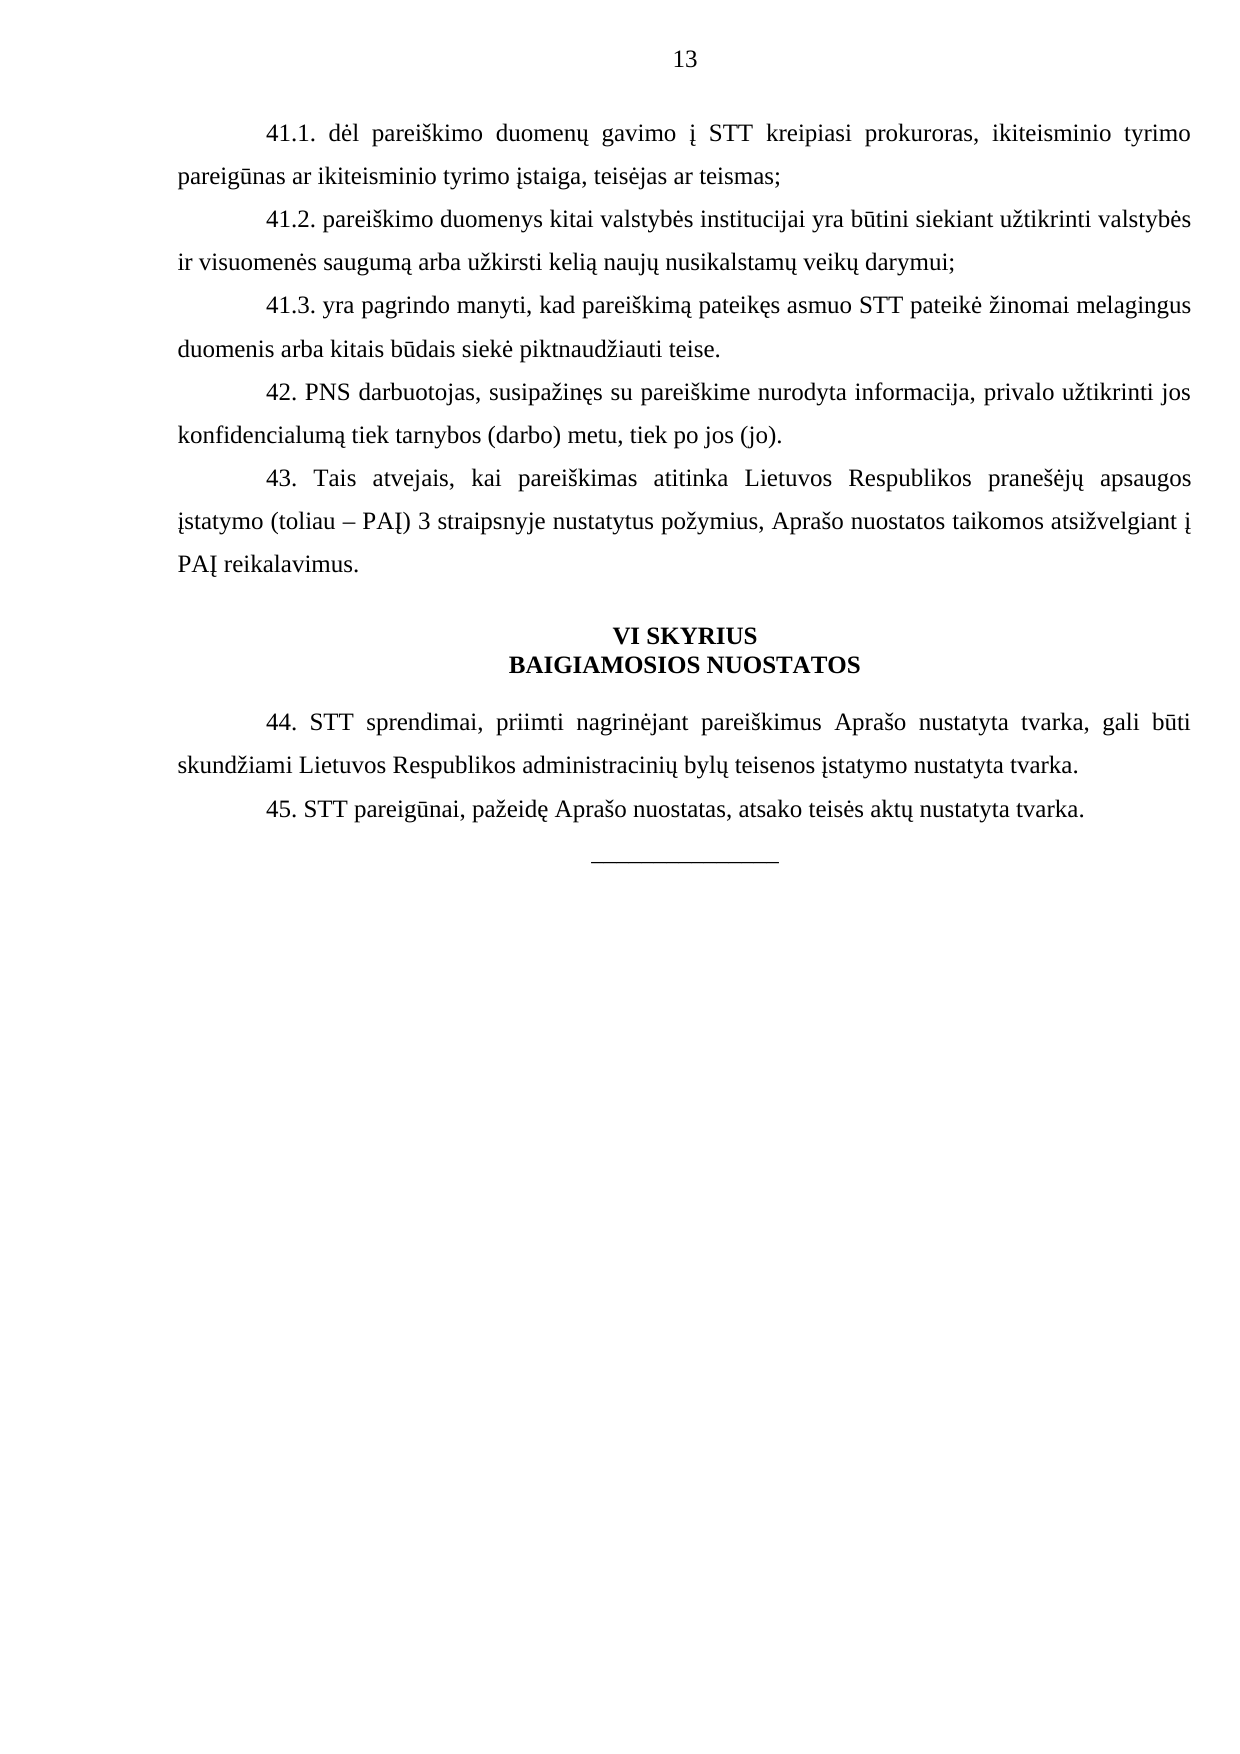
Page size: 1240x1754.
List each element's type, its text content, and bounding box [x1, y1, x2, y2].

text 41.1. dėl pareiškimo duomenų gavimo į STT kreipiasi prokuroras, ikiteisminio tyrimo pareigūnas ar ikiteisminio tyrimo įstaiga, teisėjas ar teismas; [177, 118, 1192, 190]
text 44. STT sprendimai, priimti nagrinėjant pareiškimus Aprašo nustatyta tvarka, gali būti skundžiami Lietuvos Respublikos administracinių bylų teisenos įstatymo nustatyta tvarka. [177, 707, 1192, 779]
text BAIGIAMOSIOS NUOSTATOS [177, 650, 1192, 679]
text 45. STT pareigūnai, pažeidę Aprašo nuostatas, atsako teisės aktų nustatyta tvarka. [177, 794, 1192, 822]
text 43. Tais atvejais, kai pareiškimas atitinka Lietuvos Respublikos pranešėjų apsaugos įstatymo (toliau – PAĮ) 3 straipsnyje nustatytus požymius, Aprašo nuostatos taikomos atsižvelgiant į PAĮ reikalavimus. [177, 463, 1192, 578]
text _______________ [177, 837, 1192, 866]
text 42. PNS darbuotojas, susipažinęs su pareiškime nurodyta informacija, privalo užtikrinti jos konfidencialumą tiek tarnybos (darbo) metu, tiek po jos (jo). [177, 377, 1192, 449]
text 41.2. pareiškimo duomenys kitai valstybės institucijai yra būtini siekiant užtikrinti valstybės ir visuomenės saugumą arba užkirsti kelią naujų nusikalstamų veikų darymui; [177, 204, 1192, 276]
text 41.3. yra pagrindo manyti, kad pareiškimą pateikęs asmuo STT pateikė žinomai melagingus duomenis arba kitais būdais siekė piktnaudžiauti teise. [177, 291, 1192, 362]
text VI SKYRIUS [177, 621, 1192, 650]
